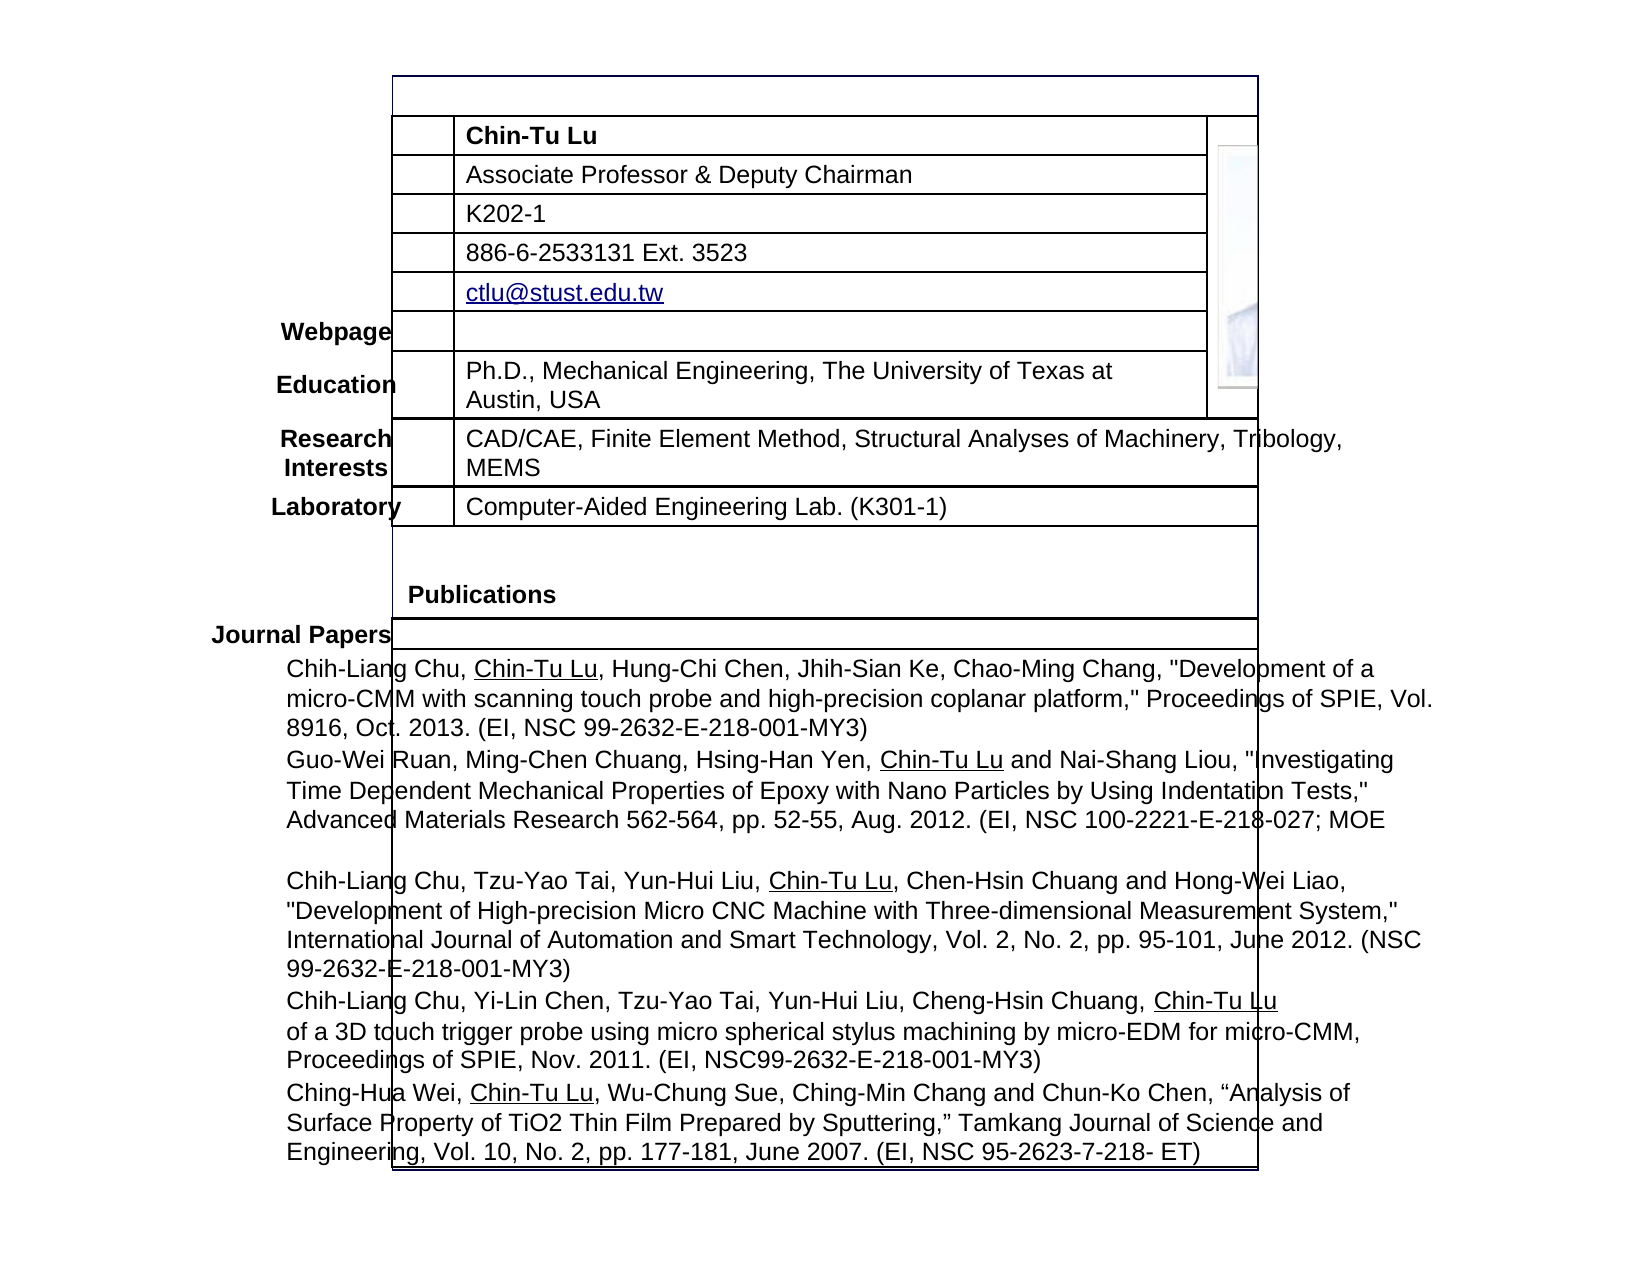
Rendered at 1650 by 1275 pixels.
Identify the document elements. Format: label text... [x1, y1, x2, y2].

table_cell Email [393, 273, 453, 310]
table_cell Chih-Liang Chu, Chin-Tu Lu, Hung-Chi Chen, Jhih-Sian Ke, Chao-Ming Chang, "Development of a micro-CMM with scanning touch probe and high-precision coplanar platform," Proceedings of SPIE, Vol. 8916, Oct. 2013. (EI, NSC 99-2632-E-218-001-MY3) Guo-Wei Ruan, Ming-Chen Chuang, Hsing-Han Yen, Chin-Tu Lu and Nai-Shang Liou, "Investigating Time Dependent Mechanical Properties of Epoxy with Nano Particles by Using Indentation Tests," Advanced Materials Research 562-564, pp. 52-55, Aug. 2012. (EI, NSC 100-2221-E-218-027; MOE 100) Chih-Liang Chu, Tzu-Yao Tai, Yun-Hui Liu, Chin-Tu Lu, Chen-Hsin Chuang and Hong-Wei Liao, "Development of High-precision Micro CNC Machine with Three-dimensional Measurement System," International Journal of Automation and Smart Technology, Vol. 2, No. 2, pp. 95-101, June 2012. (NSC 99-2632-E-218-001-MY3) Chih-Liang Chu, Yi-Lin Chen, Tzu-Yao Tai, Yun-Hui Liu, Cheng-Hsin Chuang, Chin-Tu Lu, Development of a 3D touch trigger probe using micro spherical stylus machining by micro-EDM for micro-CMM, Proceedings of SPIE, Nov. 2011. (EI, NSC99-2632-E-218-001-MY3) Ching-Hua Wei, Chin-Tu Lu, Wu-Chung Sue, Ching-Min Chang and Chun-Ko Chen, “Analysis of Surface Property of TiO2 Thin Film Prepared by Sputtering,” Tamkang Journal of Science and Engineering, Vol. 10, No. 2, pp. 177-181, June 2007. (EI, NSC 95-2623-7-218- ET) Chin-Tu Lu and Michael D. Bryant, “Exact Stresses Between Axisymmetric Bodies in Contact Having Quartic Profiles,” ASME Journal of Applied Mechanics, Vol. 61, pp. 996-998, Dec. 1994. (SCI, EI) Chin-Tu Lu and Michael D. Bryant, “Evaluation of Subsurface Stresses in a Thermal Mound with Application to Wear,” Wear, Vol. 177, pp. 15-24, Sept. 1994. (SCI, EI) Chin-Tu Lu and Michael D. Bryant, “Thermoelastic Evolution of Contact Area and Mound Temperatures in Carbon Graphite Electrical Brushes,” Wear, Vol. 174, pp. 137-146, May 1994. (SCI, EI) Chin-Tu Lu and Michael D. Bryant, “Simulation of a Carbon Graphite Brush with Distributed Metal Particles,” IEEE Transactions on Components, Packaging, and Manufacturing Technology, Part A, Vol. 17, pp. 68-77, March 1994. (SCI, EI) [393, 650, 1257, 1166]
table_cell 886-6-2533131 Ext. 3523 [455, 234, 1206, 271]
table_cell Education [393, 352, 453, 417]
table_cell Phone [393, 234, 453, 271]
table_cell Laboratory [393, 488, 453, 524]
table_header [393, 77, 1257, 115]
table_cell K202-1 [455, 195, 1206, 232]
table_cell Webpage [393, 312, 453, 349]
table_cell Research Interests [393, 420, 453, 485]
table_cell CAD/CAE, Finite Element Method, Structural Analyses of Machinery, Tribology, MEMS [455, 420, 1257, 485]
table_cell Title [393, 156, 453, 193]
table_header Name [393, 117, 453, 154]
table_header [1208, 117, 1257, 417]
table_cell Computer-Aided Engineering Lab. (K301-1) [455, 488, 1257, 524]
table_cell [455, 312, 1206, 349]
table_cell Associate Professor & Deputy Chairman [455, 156, 1206, 193]
table_cell Office [393, 195, 453, 232]
table_cell ctlu@stust.edu.tw [455, 273, 1206, 310]
table_header Journal Papers [393, 620, 1257, 648]
table_header Chin-Tu Lu [455, 117, 1206, 154]
table_cell Ph.D., Mechanical Engineering, The University of Texas at Austin, USA [455, 352, 1206, 417]
table_header Publications [393, 527, 1257, 617]
